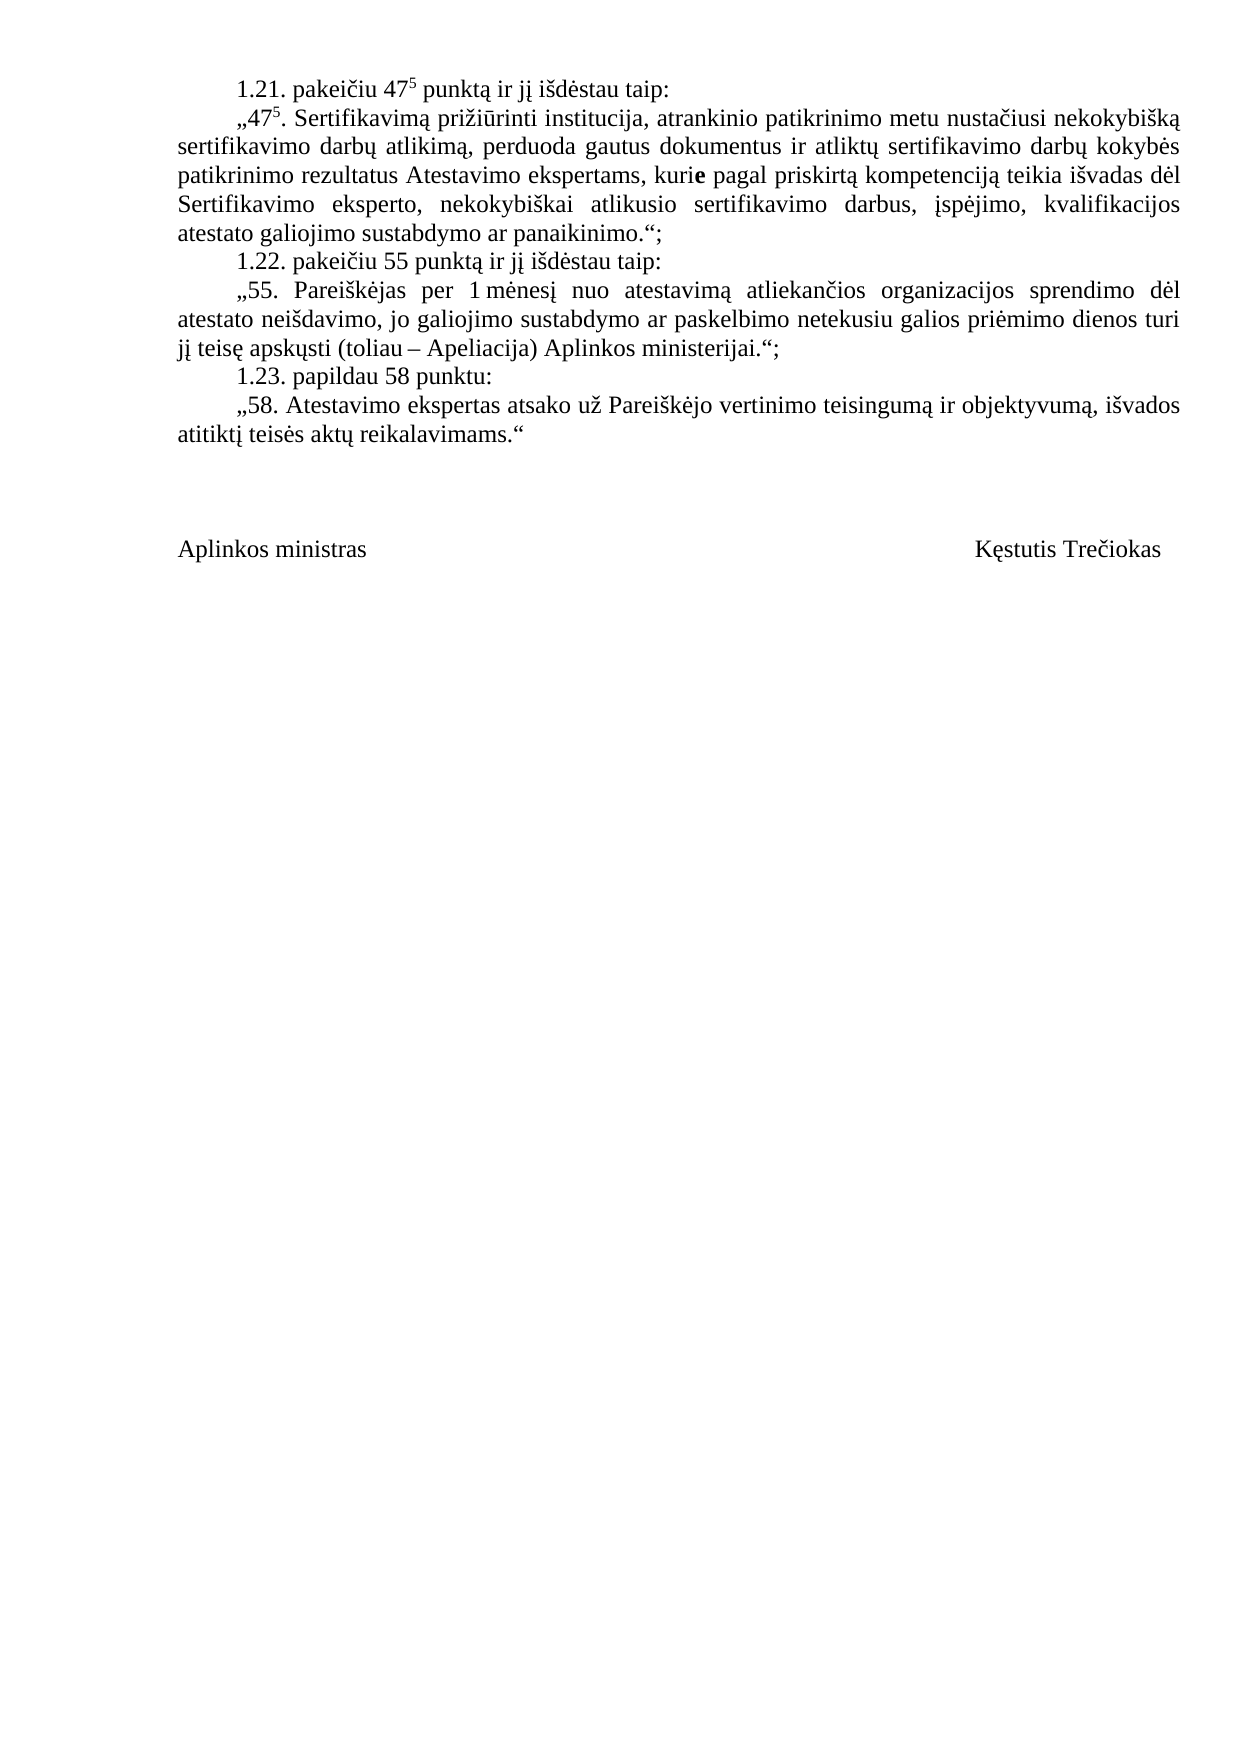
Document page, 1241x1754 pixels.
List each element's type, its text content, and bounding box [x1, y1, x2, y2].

text 1.23. papildau 58 punktu: [177, 361, 1181, 390]
text „55. Pareiškėjas per 1 mėnesį nuo atestavimą atliekančios organizacijos sprendimo dėl atestato neišdavimo, jo galiojimo sustabdymo ar paskelbimo netekusiu galios priėmimo dienos turi jį teisę apskųsti (toliau – Apeliacija) Aplinkos ministerijai.“; [177, 275, 1181, 361]
text 1.22. pakeičiu 55 punktą ir jį išdėstau taip: [177, 246, 1181, 275]
text 1.21. pakeičiu 475 punktą ir jį išdėstau taip: [177, 74, 1181, 103]
text „58. Atestavimo ekspertas atsako už Pareiškėjo vertinimo teisingumą ir objektyvumą, išvados atitiktį teisės aktų reikalavimams.“ [177, 390, 1181, 448]
text Aplinkos ministras Kęstutis Trečiokas [177, 534, 1181, 563]
text „475. Sertifikavimą prižiūrinti institucija, atrankinio patikrinimo metu nustačiusi nekokybišką sertifikavimo darbų atlikimą, perduoda gautus dokumentus ir atliktų sertifikavimo darbų kokybės patikrinimo rezultatus Atestavimo ekspertams, kurie pagal priskirtą kompetenciją teikia išvadas dėl Sertifikavimo eksperto, nekokybiškai atlikusio sertifikavimo darbus, įspėjimo, kvalifikacijos atestato galiojimo sustabdymo ar panaikinimo.“; [177, 103, 1181, 246]
